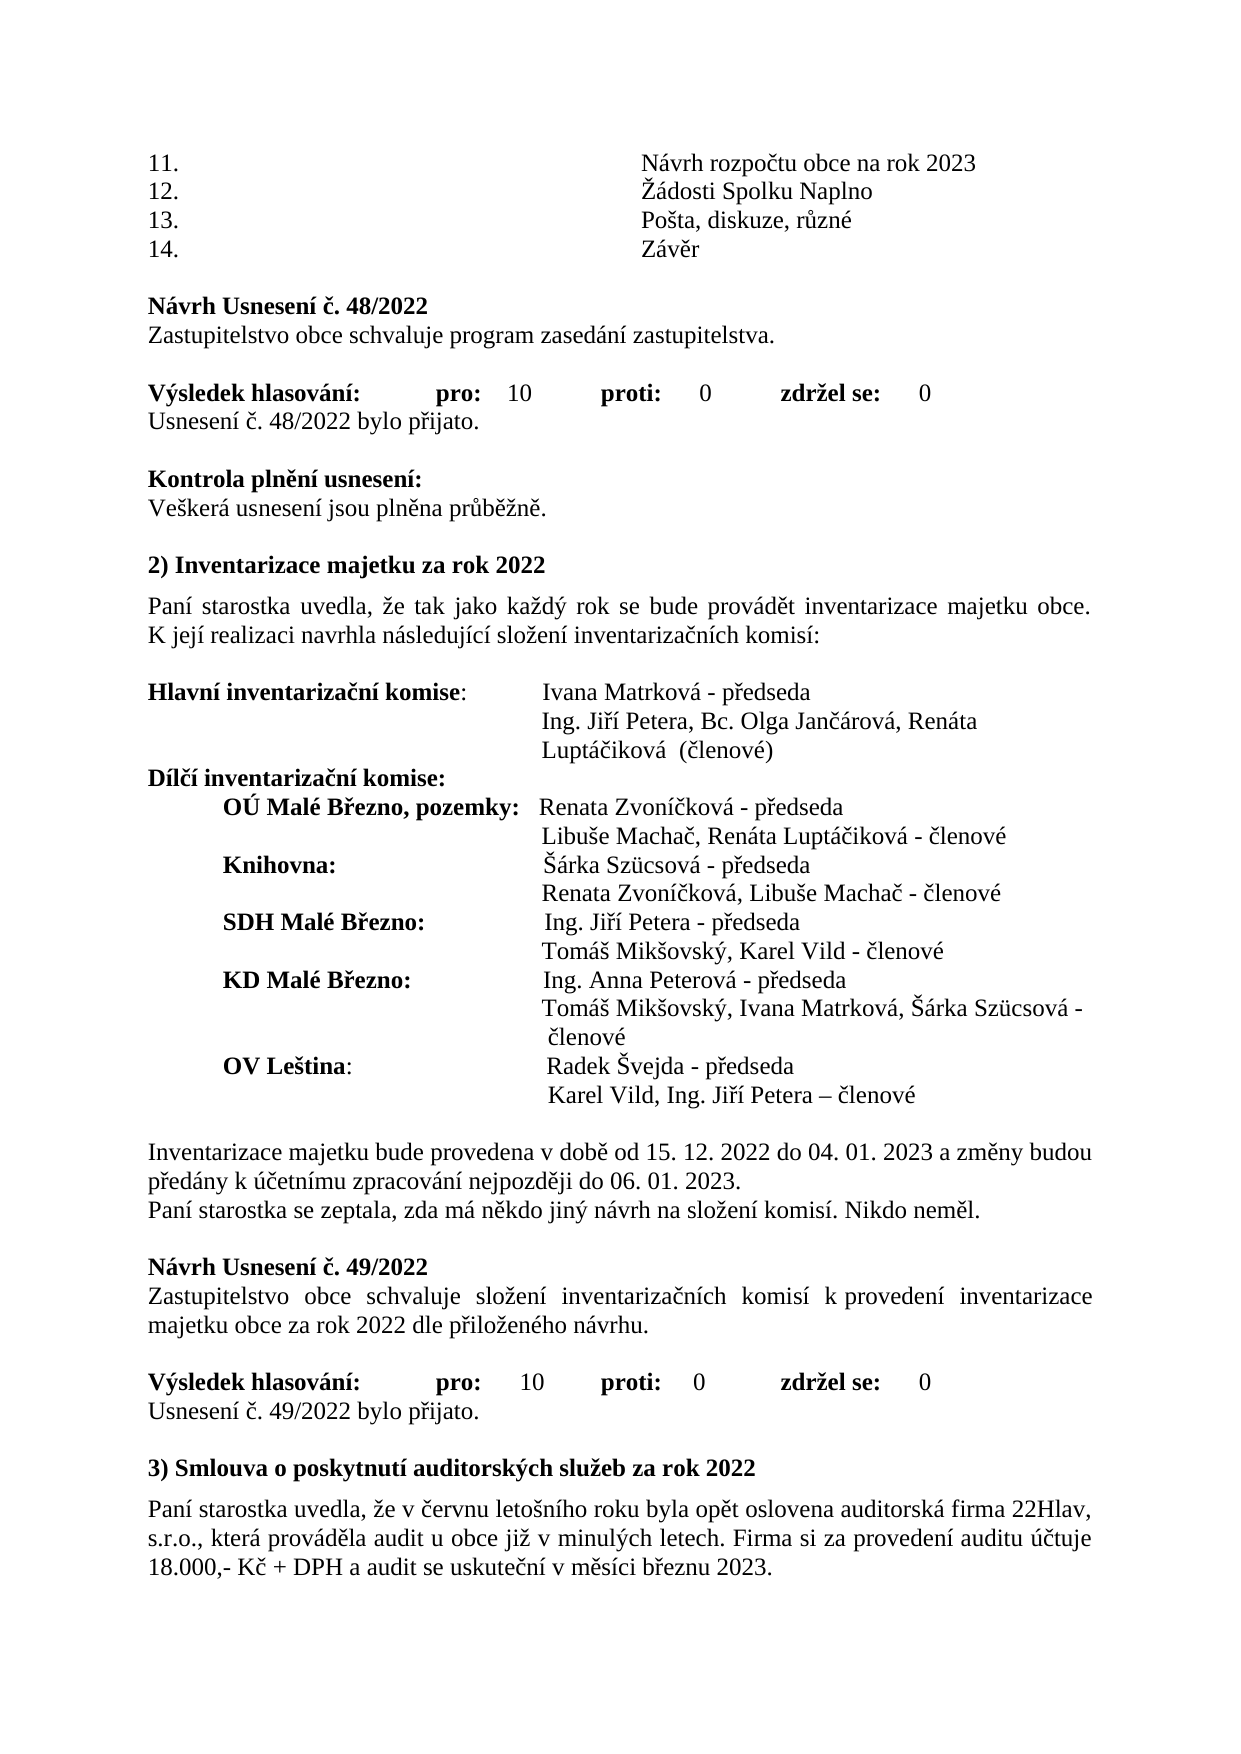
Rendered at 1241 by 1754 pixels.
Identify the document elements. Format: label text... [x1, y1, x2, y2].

text Návrh Usnesení č. 48/2022 [148, 291, 1092, 320]
text Libuše Machač, Renáta Luptáčiková - členové [148, 821, 1092, 850]
list Návrh rozpočtu obce na rok 2023 [148, 148, 1092, 176]
text SDH Malé Březno: Ing. Jiří Petera - předseda [148, 907, 1092, 936]
list Žádosti Spolku Naplno [148, 176, 1092, 205]
list Pošta, diskuze, různé [148, 205, 1092, 234]
text Karel Vild, Ing. Jiří Petera – členové [148, 1080, 1092, 1108]
text Ing. Jiří Petera, Bc. Olga Jančárová, Renáta [148, 706, 1092, 735]
text Veškerá usnesení jsou plněna průběžně. [148, 493, 1092, 521]
text Tomáš Mikšovský, Ivana Matrková, Šárka Szücsová - [148, 993, 1092, 1022]
text Dílčí inventarizační komise: [148, 763, 1092, 792]
text Paní starostka uvedla, že v červnu letošního roku byla opět oslovena auditorská firma 22Hlav, s.r.o., která prováděla audit u obce již v minulých letech. Firma si za provedení auditu účtuje 18.000,- Kč + DPH a audit se uskuteční v měsíci březnu 2023. [148, 1494, 1092, 1580]
text Zastupitelstvo obce schvaluje složení inventarizačních komisí k provedení inventarizace majetku obce za rok 2022 dle přiloženého návrhu. [148, 1281, 1092, 1338]
text KD Malé Březno: Ing. Anna Peterová - předseda [148, 965, 1092, 993]
text členové [148, 1022, 1092, 1051]
text Hlavní inventarizační komise: Ivana Matrková - předseda [148, 677, 1092, 706]
text Inventarizace majetku bude provedena v době od 15. 12. 2022 do 04. 01. 2023 a změny budou předány k účetnímu zpracování nejpozději do 06. 01. 2023. [148, 1137, 1092, 1195]
text Výsledek hlasování: pro: 10 proti: 0 zdržel se: 0 [148, 1367, 1092, 1396]
text Paní starostka se zeptala, zda má někdo jiný návrh na složení komisí. Nikdo neměl. [148, 1195, 1092, 1223]
text 2) Inventarizace majetku za rok 2022 [148, 550, 1092, 579]
text Usnesení č. 48/2022 bylo přijato. [148, 406, 1092, 435]
text Renata Zvoníčková, Libuše Machač - členové [148, 878, 1092, 907]
text Návrh Usnesení č. 49/2022 [148, 1252, 1092, 1281]
text OV Leština: Radek Švejda - předseda [148, 1051, 1092, 1080]
text Knihovna: Šárka Szücsová - předseda [148, 850, 1092, 878]
text Paní starostka uvedla, že tak jako každý rok se bude provádět inventarizace majetku obce. K její realizaci navrhla následující složení inventarizačních komisí: [148, 591, 1092, 648]
text Usnesení č. 49/2022 bylo přijato. [148, 1396, 1092, 1425]
text OÚ Malé Březno, pozemky: Renata Zvoníčková - předseda [148, 792, 1092, 821]
text Zastupitelstvo obce schvaluje program zasedání zastupitelstva. [148, 320, 1092, 349]
text Tomáš Mikšovský, Karel Vild - členové [148, 936, 1092, 965]
text Výsledek hlasování: pro: 10 proti: 0 zdržel se: 0 [148, 378, 1092, 406]
text 3) Smlouva o poskytnutí auditorských služeb za rok 2022 [148, 1453, 1092, 1482]
list Závěr [148, 234, 1092, 263]
text Luptáčiková (členové) [148, 735, 1092, 763]
text Kontrola plnění usnesení: [148, 464, 1092, 493]
